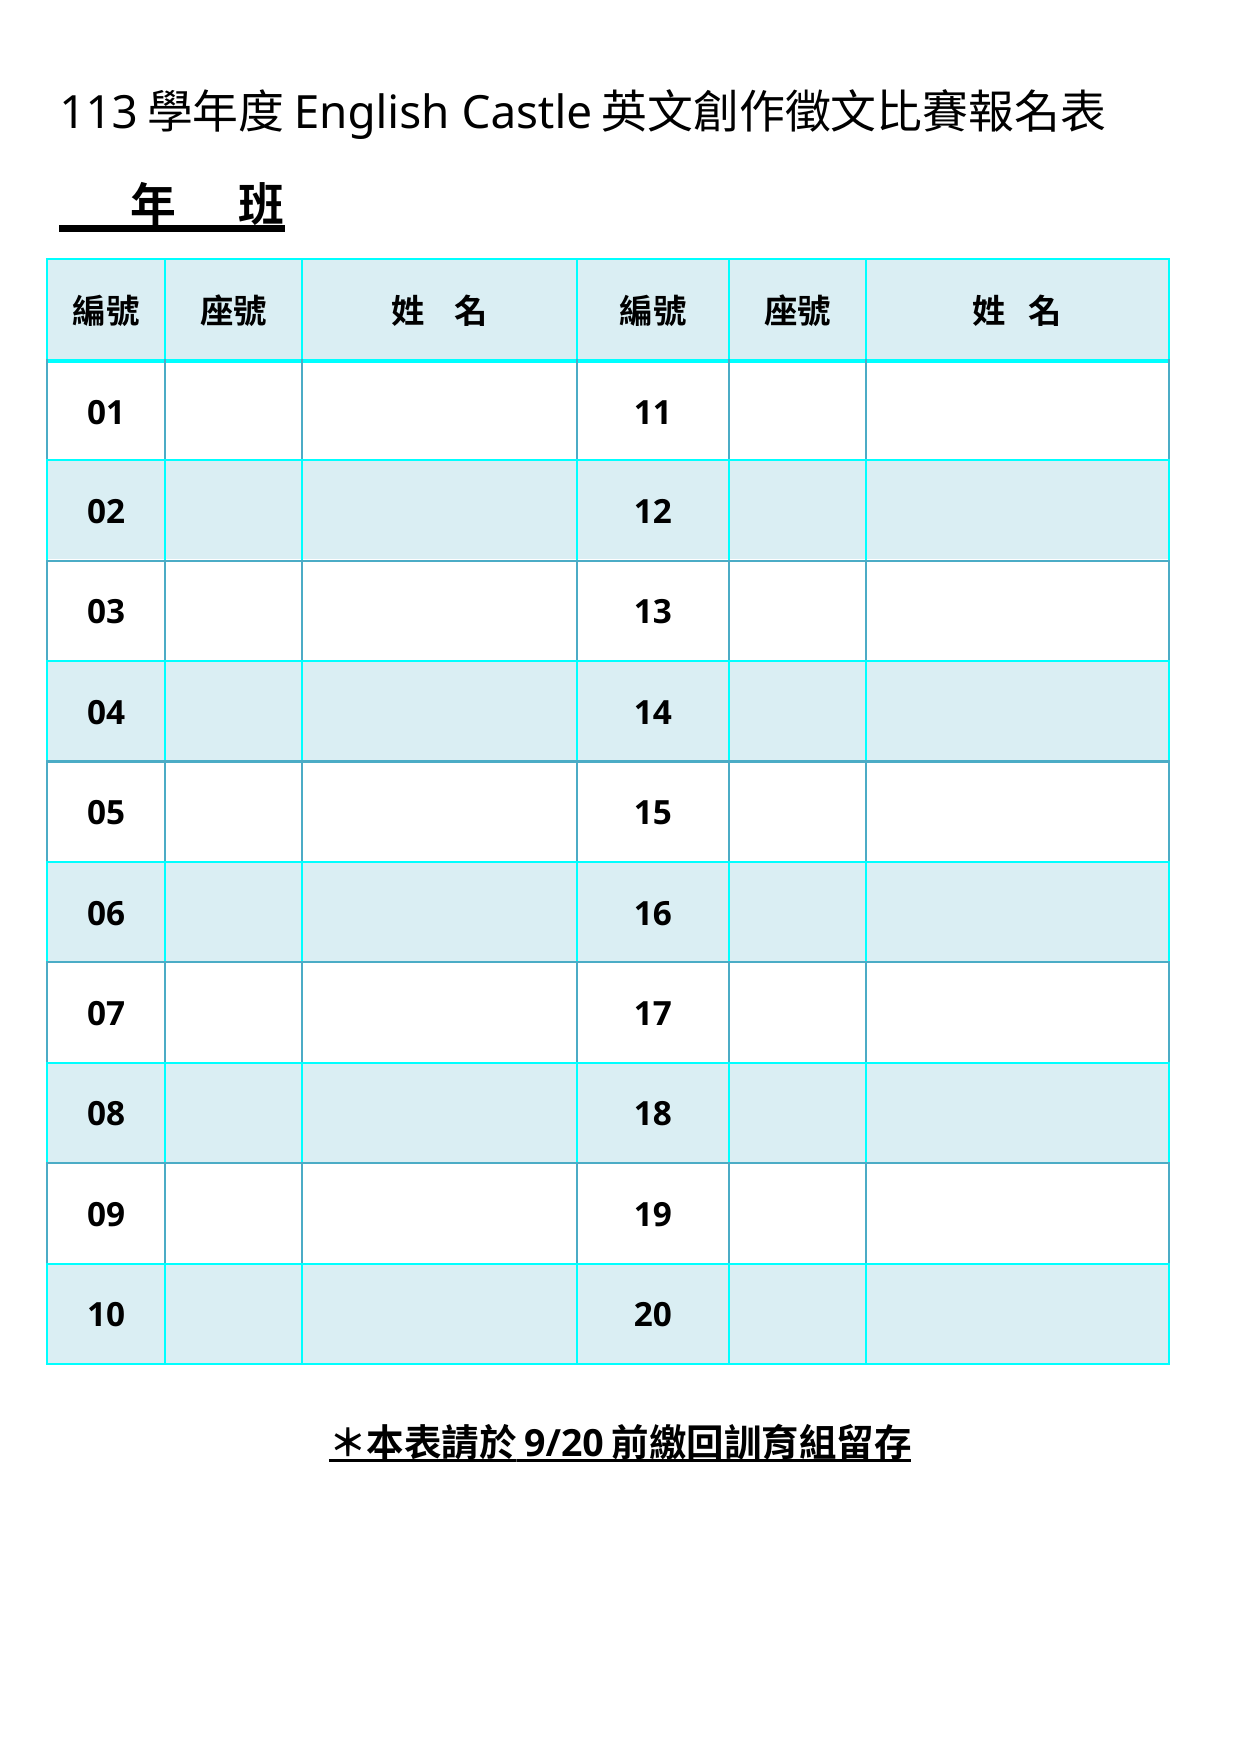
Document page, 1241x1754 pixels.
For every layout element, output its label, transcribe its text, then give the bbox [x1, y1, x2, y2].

table_cell [303, 963, 576, 1062]
table_cell 10 [48, 1265, 164, 1363]
table_cell [730, 1265, 865, 1363]
table_header 編號 [578, 260, 728, 359]
table_cell 09 [48, 1164, 164, 1262]
table_cell 12 [578, 461, 728, 559]
table_cell [867, 1265, 1168, 1363]
table_header 編號 [48, 260, 164, 359]
table_cell [730, 963, 865, 1062]
table_header 座號 [166, 260, 301, 359]
table_cell 05 [48, 763, 164, 861]
table_cell [303, 1265, 576, 1363]
text 113學年度English Castle英文創作徵文比賽報名表 [59, 71, 1181, 146]
table_cell 01 [48, 363, 164, 459]
table_cell [867, 363, 1168, 459]
table_cell [303, 763, 576, 861]
table_cell 08 [48, 1064, 164, 1162]
table_header 姓 名 [867, 260, 1168, 359]
table_cell [303, 1164, 576, 1262]
table_cell 07 [48, 963, 164, 1062]
table_cell 11 [578, 363, 728, 459]
table_cell [166, 1064, 301, 1162]
table_cell [303, 562, 576, 660]
table_cell [166, 363, 301, 459]
table_cell [166, 963, 301, 1062]
table_cell [730, 1064, 865, 1162]
table_cell [867, 662, 1168, 760]
table_cell 18 [578, 1064, 728, 1162]
table_cell 17 [578, 963, 728, 1062]
table_header 姓 名 [303, 260, 576, 359]
table_cell [867, 963, 1168, 1062]
table_cell [730, 461, 865, 559]
table_cell 02 [48, 461, 164, 559]
table_cell [166, 461, 301, 559]
table_cell [730, 562, 865, 660]
table_cell 16 [578, 863, 728, 961]
table_cell [867, 1064, 1168, 1162]
table_cell 20 [578, 1265, 728, 1363]
table_cell [166, 863, 301, 961]
table_cell [867, 1164, 1168, 1262]
table_cell 03 [48, 562, 164, 660]
table_cell [867, 763, 1168, 861]
table_cell 06 [48, 863, 164, 961]
table_cell 14 [578, 662, 728, 760]
table_cell [166, 763, 301, 861]
table_cell 13 [578, 562, 728, 660]
table_cell [303, 1064, 576, 1162]
table_cell [730, 363, 865, 459]
table_cell [166, 1265, 301, 1363]
table_header 座號 [730, 260, 865, 359]
table_cell [166, 662, 301, 760]
table_cell [730, 763, 865, 861]
text ＊本表請於9/20前繳回訓育組留存 [59, 1402, 1181, 1477]
table_cell [303, 662, 576, 760]
table_cell [166, 1164, 301, 1262]
table_cell [730, 1164, 865, 1262]
table_cell 15 [578, 763, 728, 861]
table_cell [303, 363, 576, 459]
table_cell 19 [578, 1164, 728, 1262]
table_cell [867, 562, 1168, 660]
table_cell [730, 662, 865, 760]
table_cell 04 [48, 662, 164, 760]
table_cell [303, 863, 576, 961]
table_cell [867, 461, 1168, 559]
table_cell [730, 863, 865, 961]
table_cell [867, 863, 1168, 961]
table_cell [303, 461, 576, 559]
table_cell [166, 562, 301, 660]
text 年 班 [59, 164, 1181, 239]
